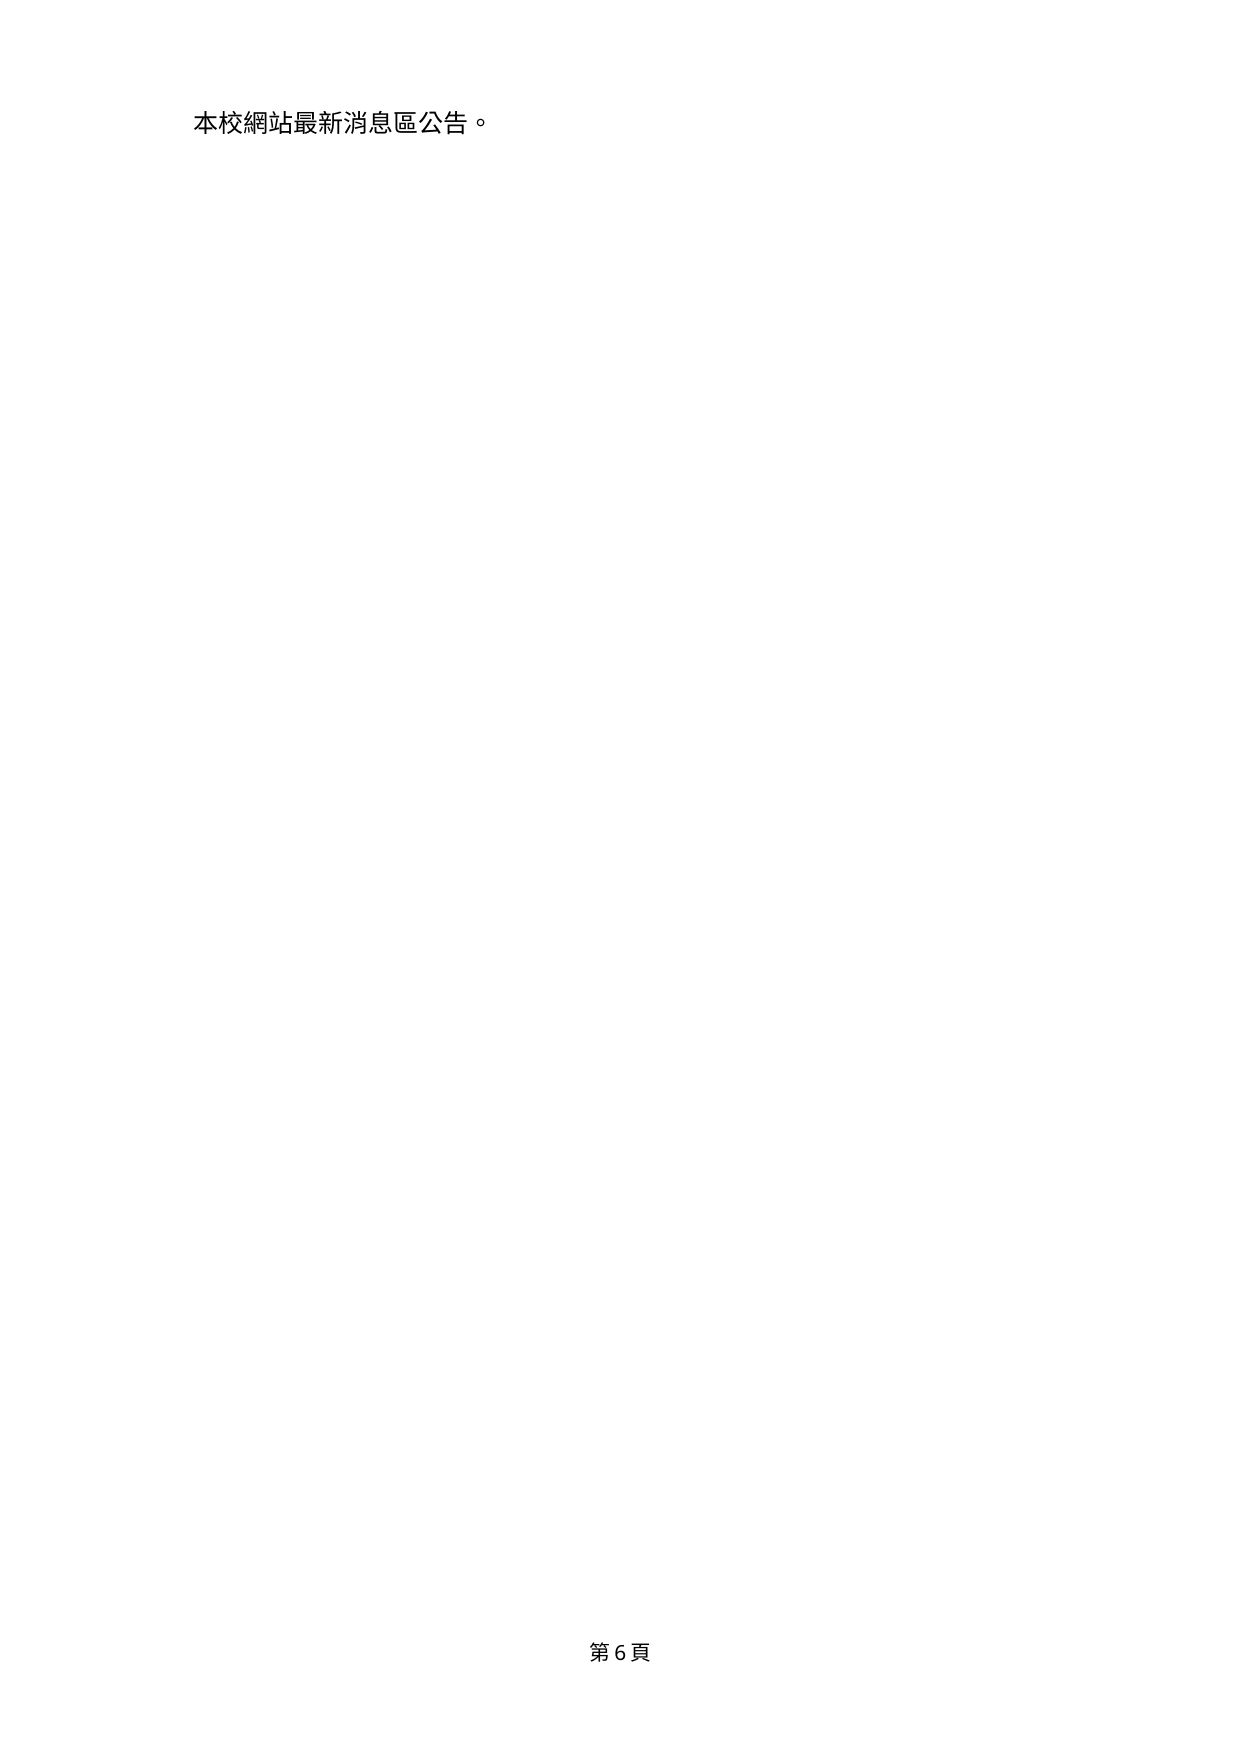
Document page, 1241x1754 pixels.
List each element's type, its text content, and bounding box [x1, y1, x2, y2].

text 本校網站最新消息區公告。 [118, 102, 1122, 140]
